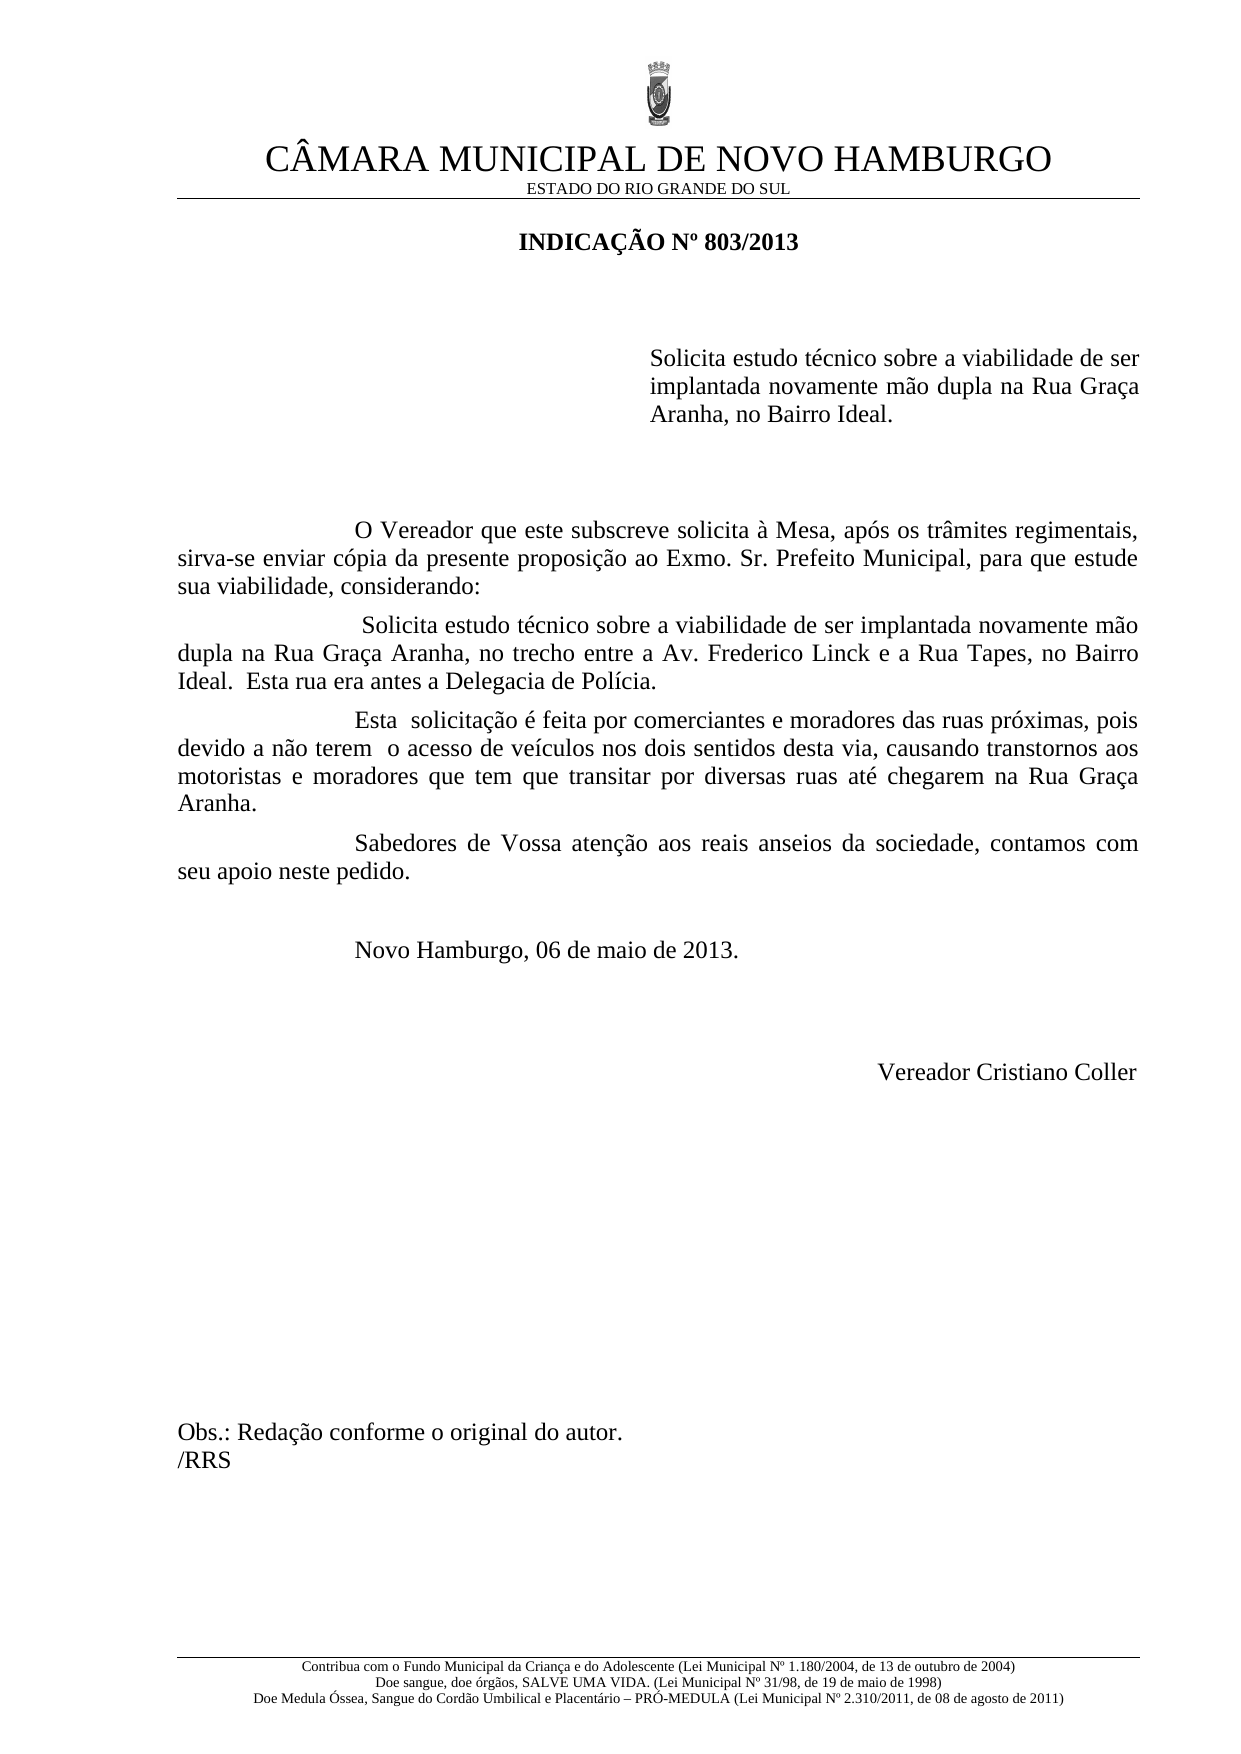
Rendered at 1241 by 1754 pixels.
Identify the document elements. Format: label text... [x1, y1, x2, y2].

text /RRS [177, 1446, 1140, 1474]
title INDICAÇÃO Nº 803/2013 [177, 228, 1140, 256]
text O Vereador que este subscreve solicita à Mesa, após os trâmites regimentais, sirva-se enviar cópia da presente proposição ao Exmo. Sr. Prefeito Municipal, para que estude sua viabilidade, considerando: [177, 516, 1140, 599]
text Obs.: Redação conforme o original do autor. [177, 1418, 1140, 1446]
text Vereador Cristiano Coller [768, 1058, 1140, 1086]
text Solicita estudo técnico sobre a viabilidade de ser implantada novamente mão dupla na Rua Graça Aranha, no Bairro Ideal. [649, 344, 1140, 428]
text Novo Hamburgo, 06 de maio de 2013. [177, 936, 1140, 964]
text Esta solicitação é feita por comerciantes e moradores das ruas próximas, pois devido a não terem o acesso de veículos nos dois sentidos desta via, causando transtornos aos motoristas e moradores que tem que transitar por diversas ruas até chegarem na Rua Graça Aranha. [177, 706, 1140, 817]
text Solicita estudo técnico sobre a viabilidade de ser implantada novamente mão dupla na Rua Graça Aranha, no trecho entre a Av. Frederico Linck e a Rua Tapes, no Bairro Ideal. Esta rua era antes a Delegacia de Polícia. [177, 611, 1140, 694]
text Sabedores de Vossa atenção aos reais anseios da sociedade, contamos com seu apoio neste pedido. [177, 829, 1140, 884]
